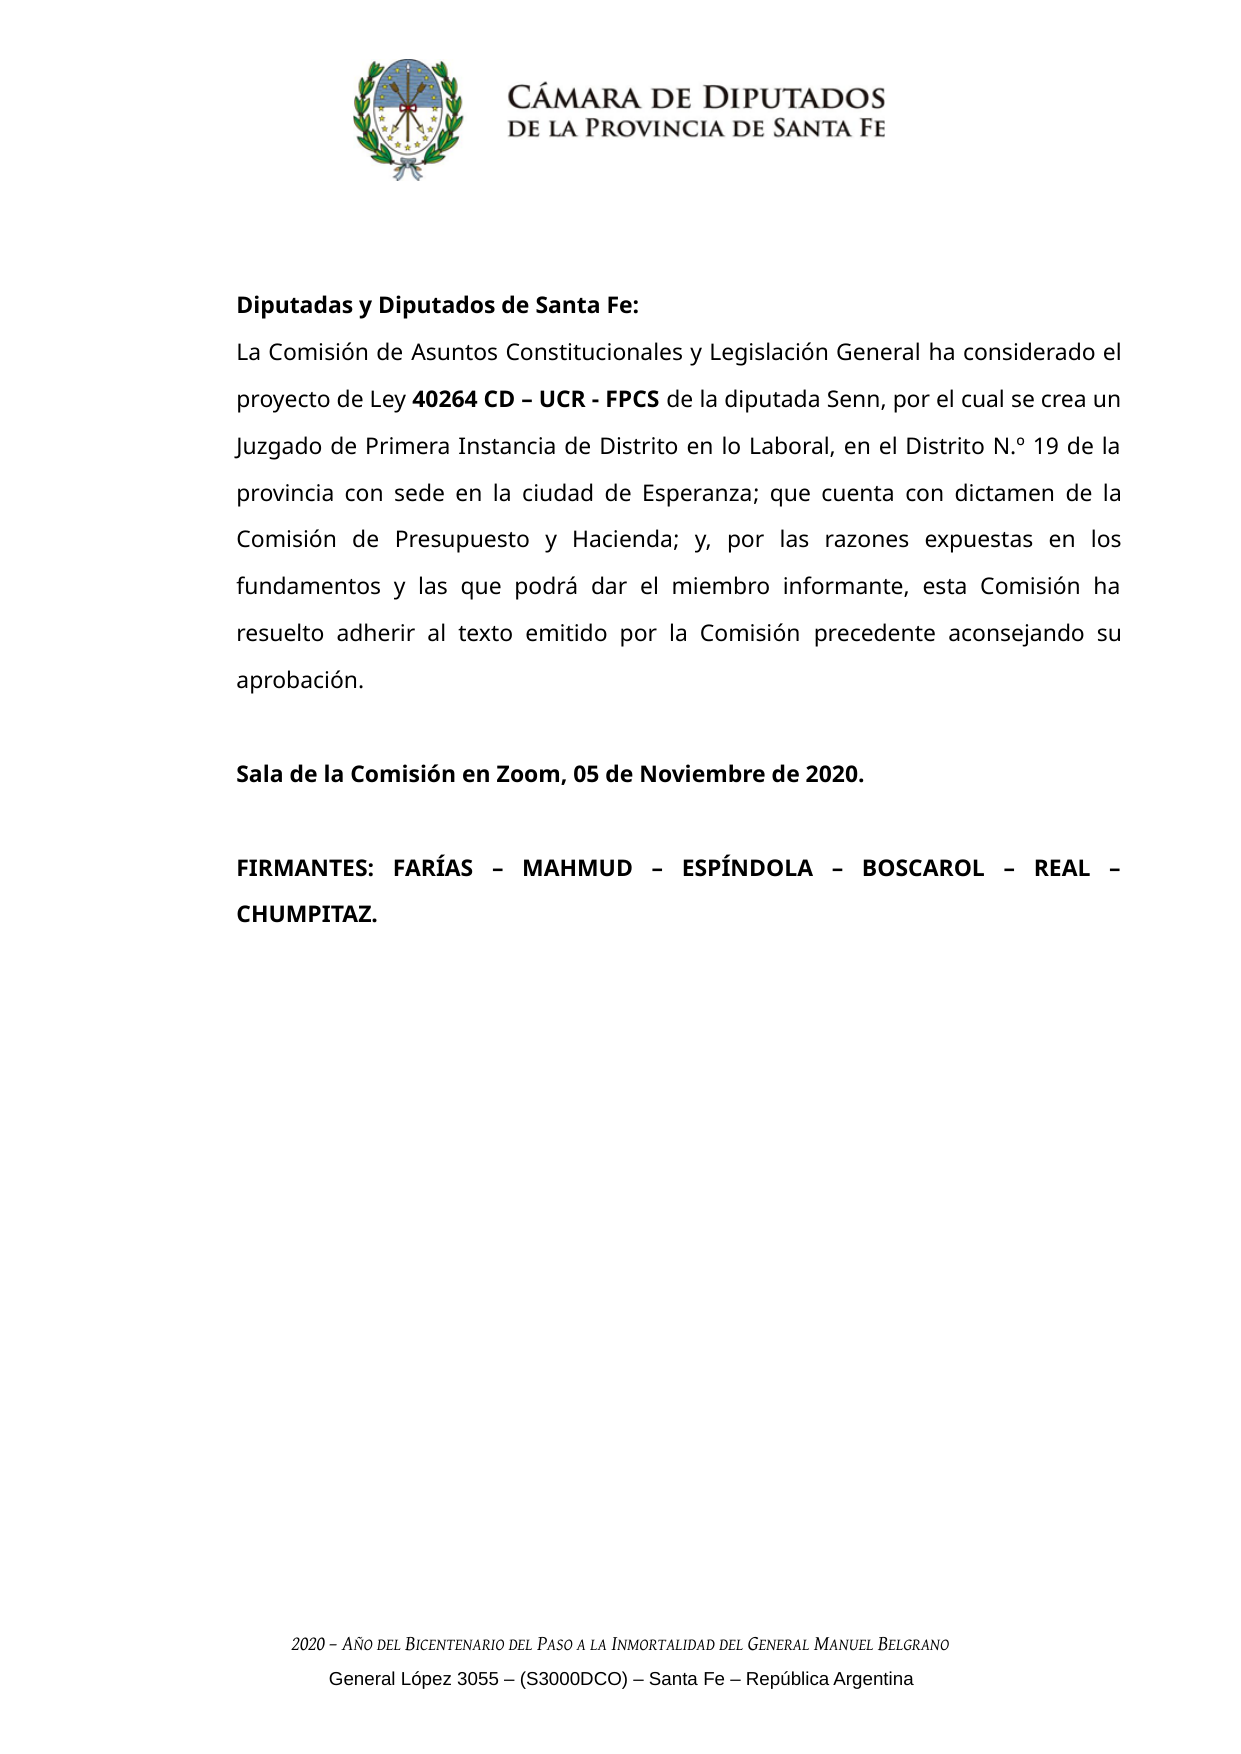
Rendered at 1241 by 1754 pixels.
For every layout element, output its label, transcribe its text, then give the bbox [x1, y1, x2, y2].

text Sala de la Comisión en Zoom, 05 de Noviembre de 2020. [236, 758, 1122, 789]
text FIRMANTES: FARÍAS – MAHMUD – ESPÍNDOLA – BOSCAROL – REAL – CHUMPITAZ. [236, 852, 1122, 930]
text La Comisión de Asuntos Constitucionales y Legislación General ha considerado el proyecto de Ley 40264 CD – UCR - FPCS de la diputada Senn, por el cual se crea un Juzgado de Primera Instancia de Distrito en lo Laboral, en el Distrito N.º 19 de la provincia con sede en la ciudad de Esperanza; que cuenta con dictamen de la Comisión de Presupuesto y Hacienda; y, por las razones expuestas en los fundamentos y las que podrá dar el miembro informante, esta Comisión ha resuelto adherir al texto emitido por la Comisión precedente aconsejando su aprobación. [236, 336, 1122, 695]
text Diputadas y Diputados de Santa Fe: [236, 289, 1122, 320]
